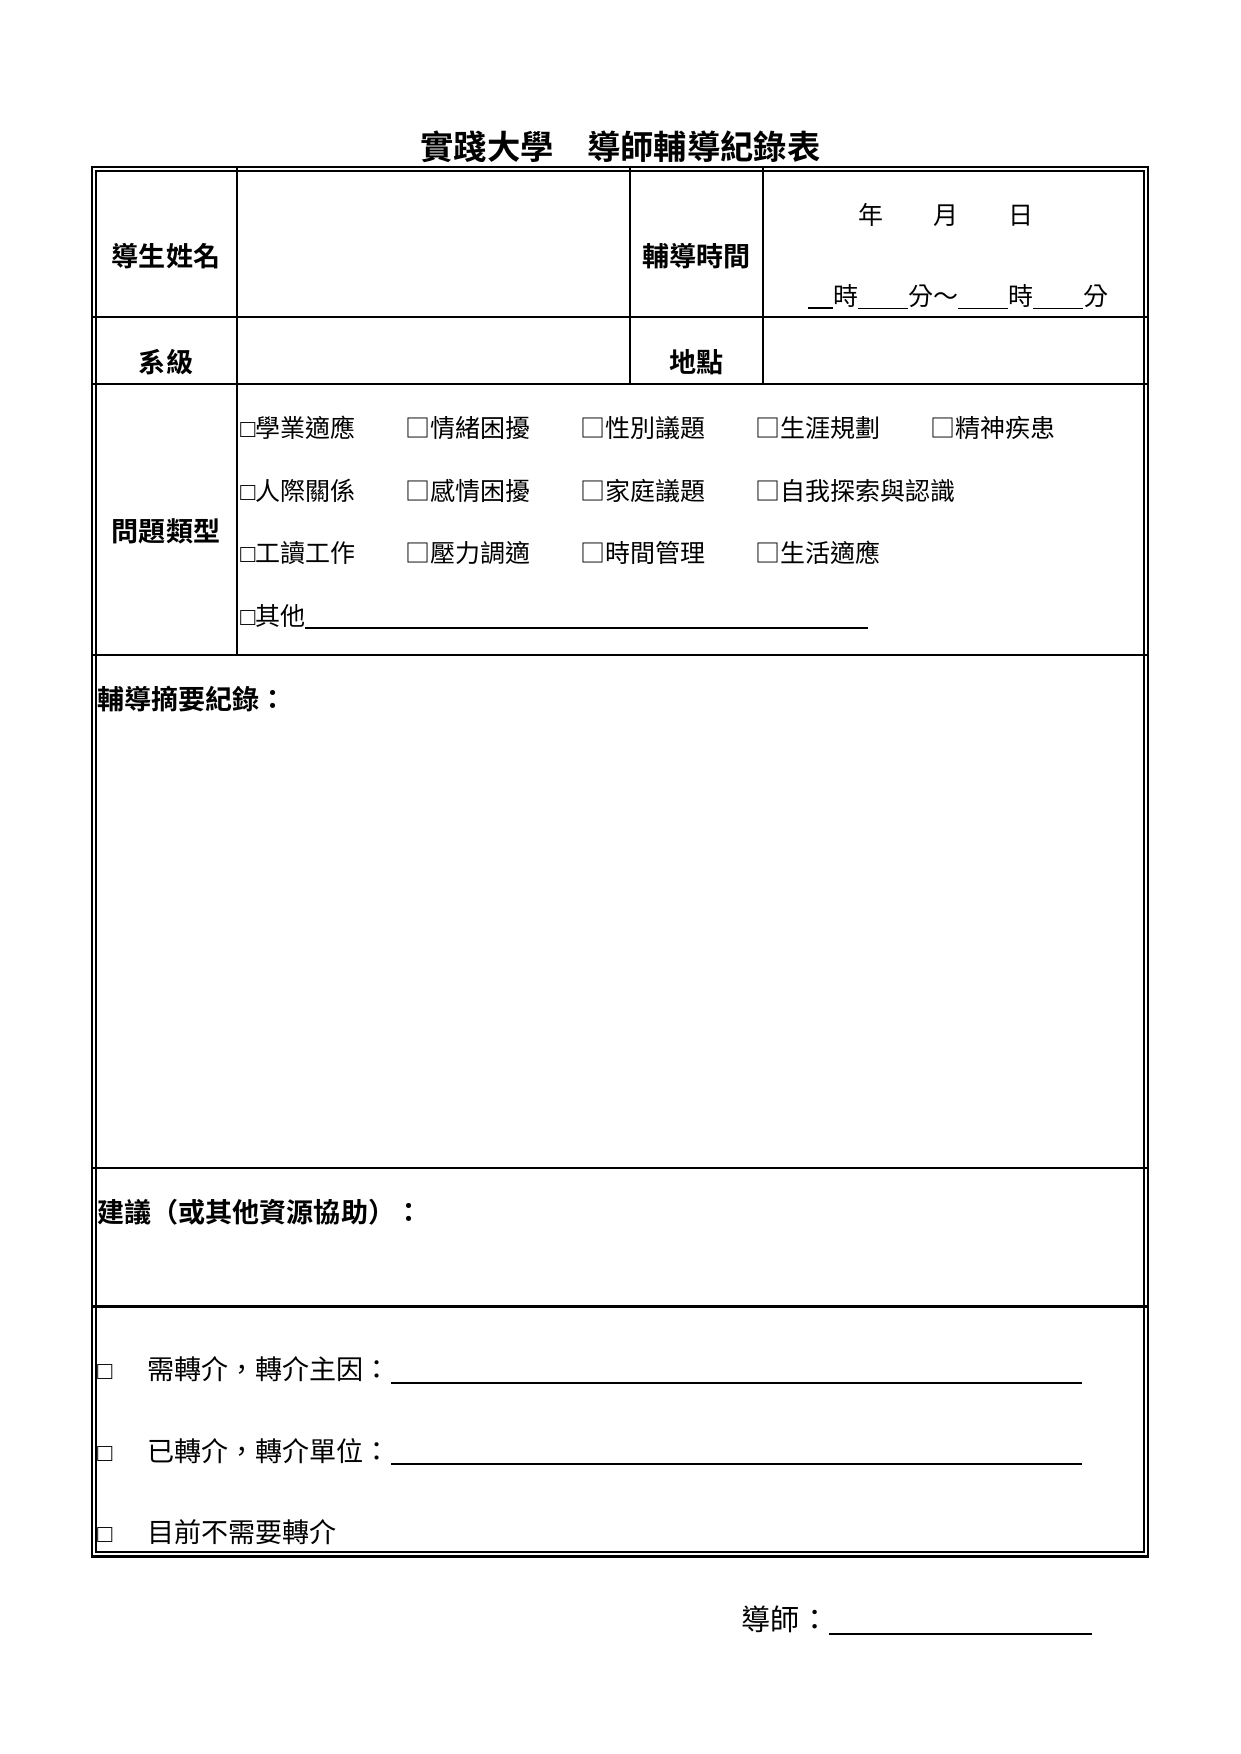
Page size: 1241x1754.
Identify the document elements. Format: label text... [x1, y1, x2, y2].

table_cell 建議（或其他資源協助）： [97, 1169, 1143, 1305]
table_cell 地點 [631, 318, 762, 383]
text 導師： [187, 1576, 1102, 1639]
table_cell 系級 [97, 318, 236, 383]
table_cell 需轉介，轉介主因： 已轉介，轉介單位： 目前不需要轉介 [97, 1308, 1143, 1551]
table_cell [764, 318, 1143, 383]
table_cell [238, 318, 629, 383]
table_header 導生姓名 [97, 172, 236, 316]
text 實踐大學 導師輔導紀錄表 [187, 103, 1053, 166]
table_cell □學業適應 □情緒困擾 □性別議題 □生涯規劃 □精神疾患 □人際關係 □感情困擾 □家庭議題 □自我探索與認識 □工讀工作 □壓力調適 □時間管理 □生活適應 □其他 [238, 385, 1143, 654]
table_header [238, 172, 629, 316]
table_header 年 月 日 時 分～ 時 分 [764, 172, 1143, 316]
table_cell 輔導摘要紀錄： [97, 656, 1143, 1167]
table_cell 問題類型 [97, 385, 236, 654]
table_header 輔導時間 [631, 172, 762, 316]
